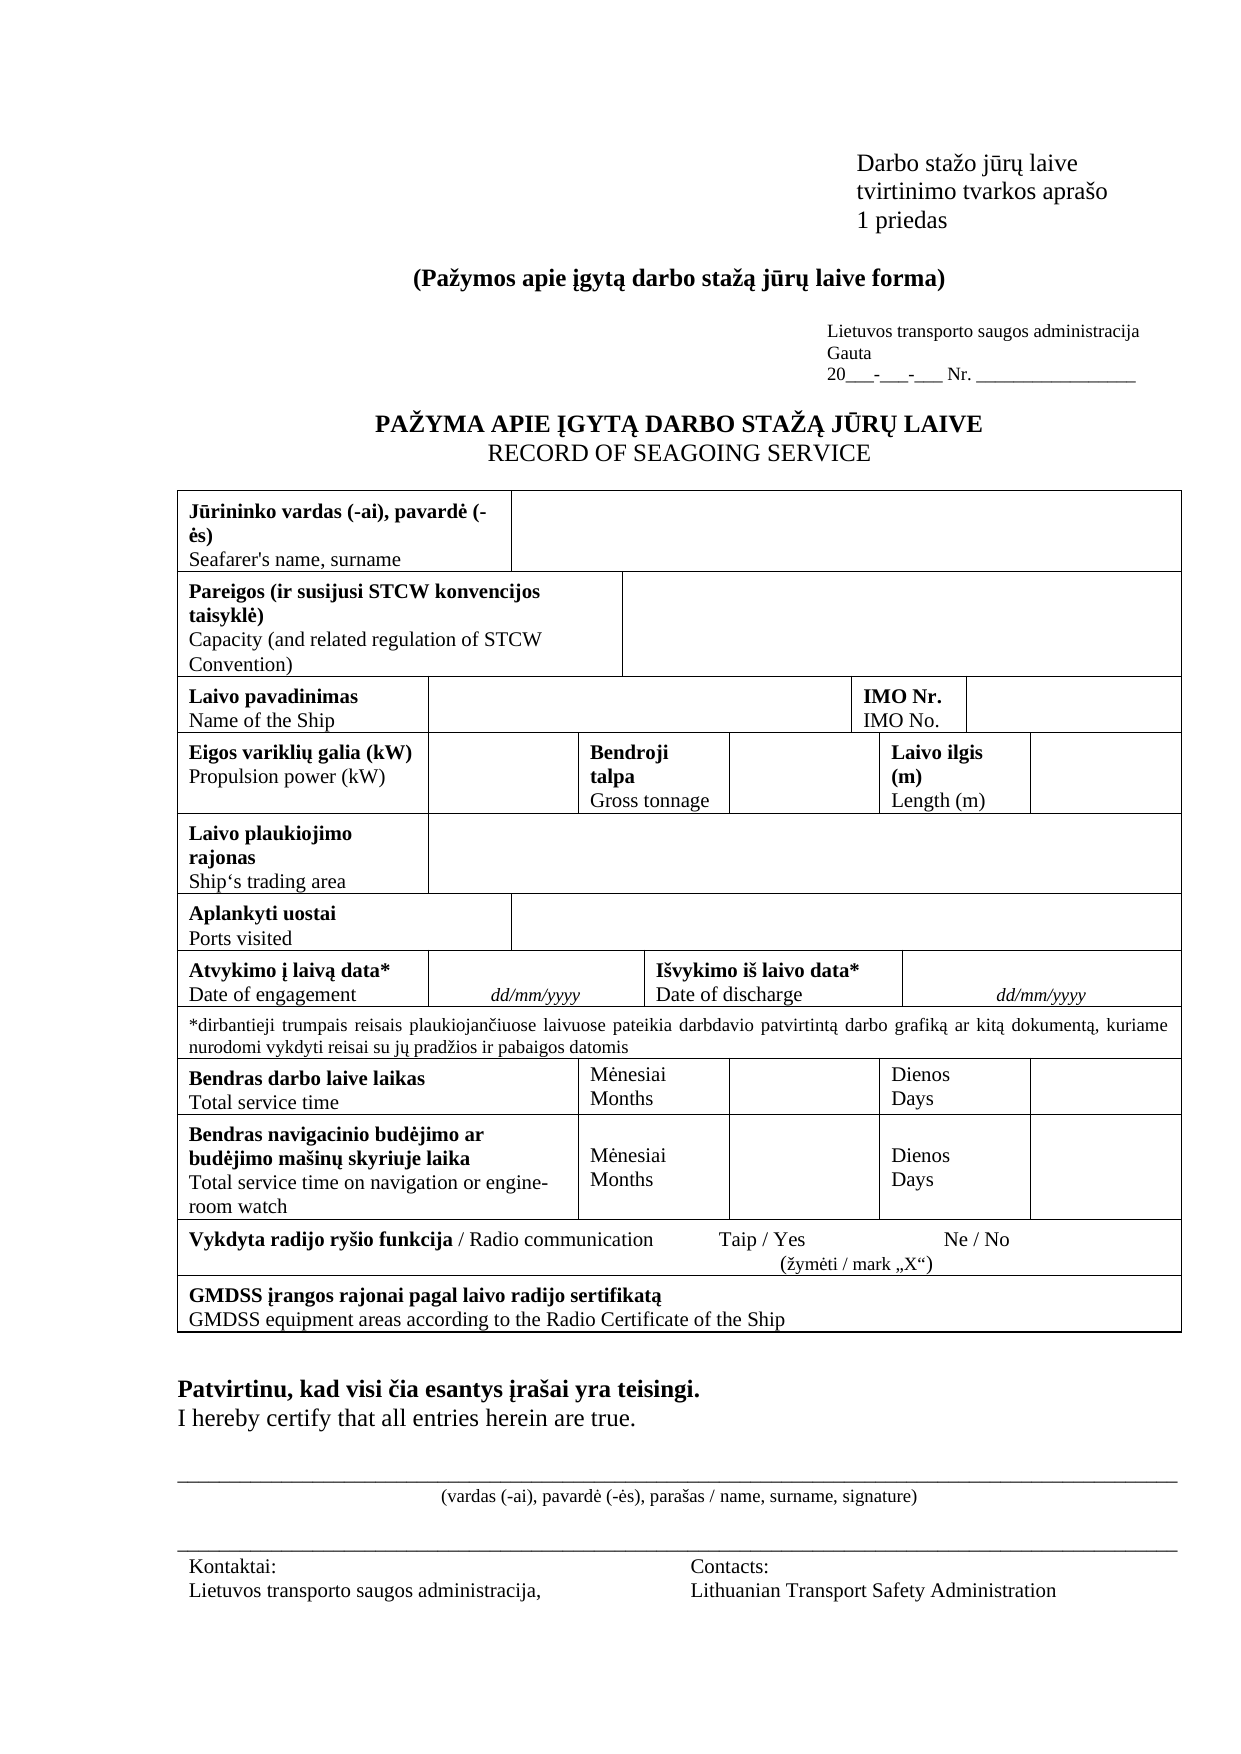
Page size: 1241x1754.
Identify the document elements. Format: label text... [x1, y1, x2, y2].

text RECORD OF SEAGOING SERVICE [177, 438, 1181, 466]
table_cell [623, 572, 1181, 676]
table_cell [730, 1059, 879, 1114]
table_header Contacts: Lithuanian Transport Safety Administration [679, 1554, 1181, 1621]
text I hereby certify that all entries herein are true. [177, 1403, 1181, 1432]
table_cell dd/mm/yyyy [903, 951, 1181, 1006]
table_cell Laivo plaukiojimo rajonas Ship‘s trading area [178, 814, 428, 893]
table_cell Dienos Days [880, 1115, 1030, 1218]
table_cell Mėnesiai Months [579, 1059, 729, 1114]
text (vardas (-ai), pavardė (-ės), parašas / name, surname, signature) [177, 1485, 1181, 1506]
table_cell Mėnesiai Months [579, 1115, 729, 1218]
table_header Jūrininko vardas (-ai), pavardė (-ės) Seafarer's name, surname [178, 491, 511, 571]
table_cell Bendroji talpa Gross tonnage [579, 733, 729, 812]
text (Pažymos apie įgytą darbo stažą jūrų laive forma) [177, 263, 1181, 291]
text 20___-___-___ Nr. _________________ [827, 363, 1181, 385]
table_cell Išvykimo iš laivo data* Date of discharge [645, 951, 902, 1006]
text Gauta [827, 342, 1181, 363]
text tvirtinimo tvarkos aprašo [856, 176, 1181, 205]
text ________________________________________________________________________________________________ [177, 1461, 1181, 1485]
text Darbo stažo jūrų laive [856, 148, 1181, 176]
table_cell [512, 894, 1181, 949]
table_cell Laivo ilgis (m) Length (m) [880, 733, 1030, 812]
table_cell Dienos Days [880, 1059, 1030, 1114]
table_cell Bendras navigacinio budėjimo ar budėjimo mašinų skyriuje laika Total service time on navigation or engine-room watch [178, 1115, 578, 1218]
table_cell [1031, 1115, 1181, 1218]
table_cell [429, 814, 1181, 893]
table_cell Aplankyti uostai Ports visited [178, 894, 511, 949]
table_cell Atvykimo į laivą data* Date of engagement [178, 951, 428, 1006]
table_cell [967, 677, 1181, 732]
table_header Kontaktai: Lietuvos transporto saugos administracija, [177, 1554, 679, 1621]
table_cell [1031, 1059, 1181, 1114]
text Patvirtinu, kad visi čia esantys įrašai yra teisingi. [177, 1374, 1181, 1403]
table_cell *dirbantieji trumpais reisais plaukiojančiuose laivuose pateikia darbdavio patvirtintą darbo grafiką ar kitą dokumentą, kuriame nurodomi vykdyti reisai su jų pradžios ir pabaigos datomis [178, 1007, 1181, 1057]
table_cell [730, 733, 879, 812]
table_cell [429, 733, 578, 812]
text Lietuvos transporto saugos administracija [827, 320, 1181, 342]
text PAŽYMA APIE ĮGYTĄ DARBO STAŽĄ JŪRŲ LAIVE [177, 409, 1181, 438]
table_cell Eigos variklių galia (kW) Propulsion power (kW) [178, 733, 428, 812]
table_cell Bendras darbo laive laikas Total service time [178, 1059, 578, 1114]
text ________________________________________________________________________________________________ [177, 1530, 1181, 1554]
table_cell IMO Nr. IMO No. [852, 677, 966, 732]
table_cell Pareigos (ir susijusi STCW konvencijos taisyklė) Capacity (and related regulation of STCW Convention) [178, 572, 622, 676]
text 1 priedas [856, 205, 1181, 234]
table_cell dd/mm/yyyy [429, 951, 644, 1006]
table_cell GMDSS įrangos rajonai pagal laivo radijo sertifikatą GMDSS equipment areas according to the Radio Certificate of the Ship [178, 1276, 1181, 1331]
table_cell Laivo pavadinimas Name of the Ship [178, 677, 428, 732]
table_cell [429, 677, 851, 732]
table_cell [730, 1115, 879, 1218]
table_cell [1031, 733, 1181, 812]
table_header [512, 491, 1181, 571]
table_cell Vykdyta radijo ryšio funkcija / Radio communication Taip / Yes Ne / No (žymėti / mark „X“) [178, 1220, 1181, 1275]
